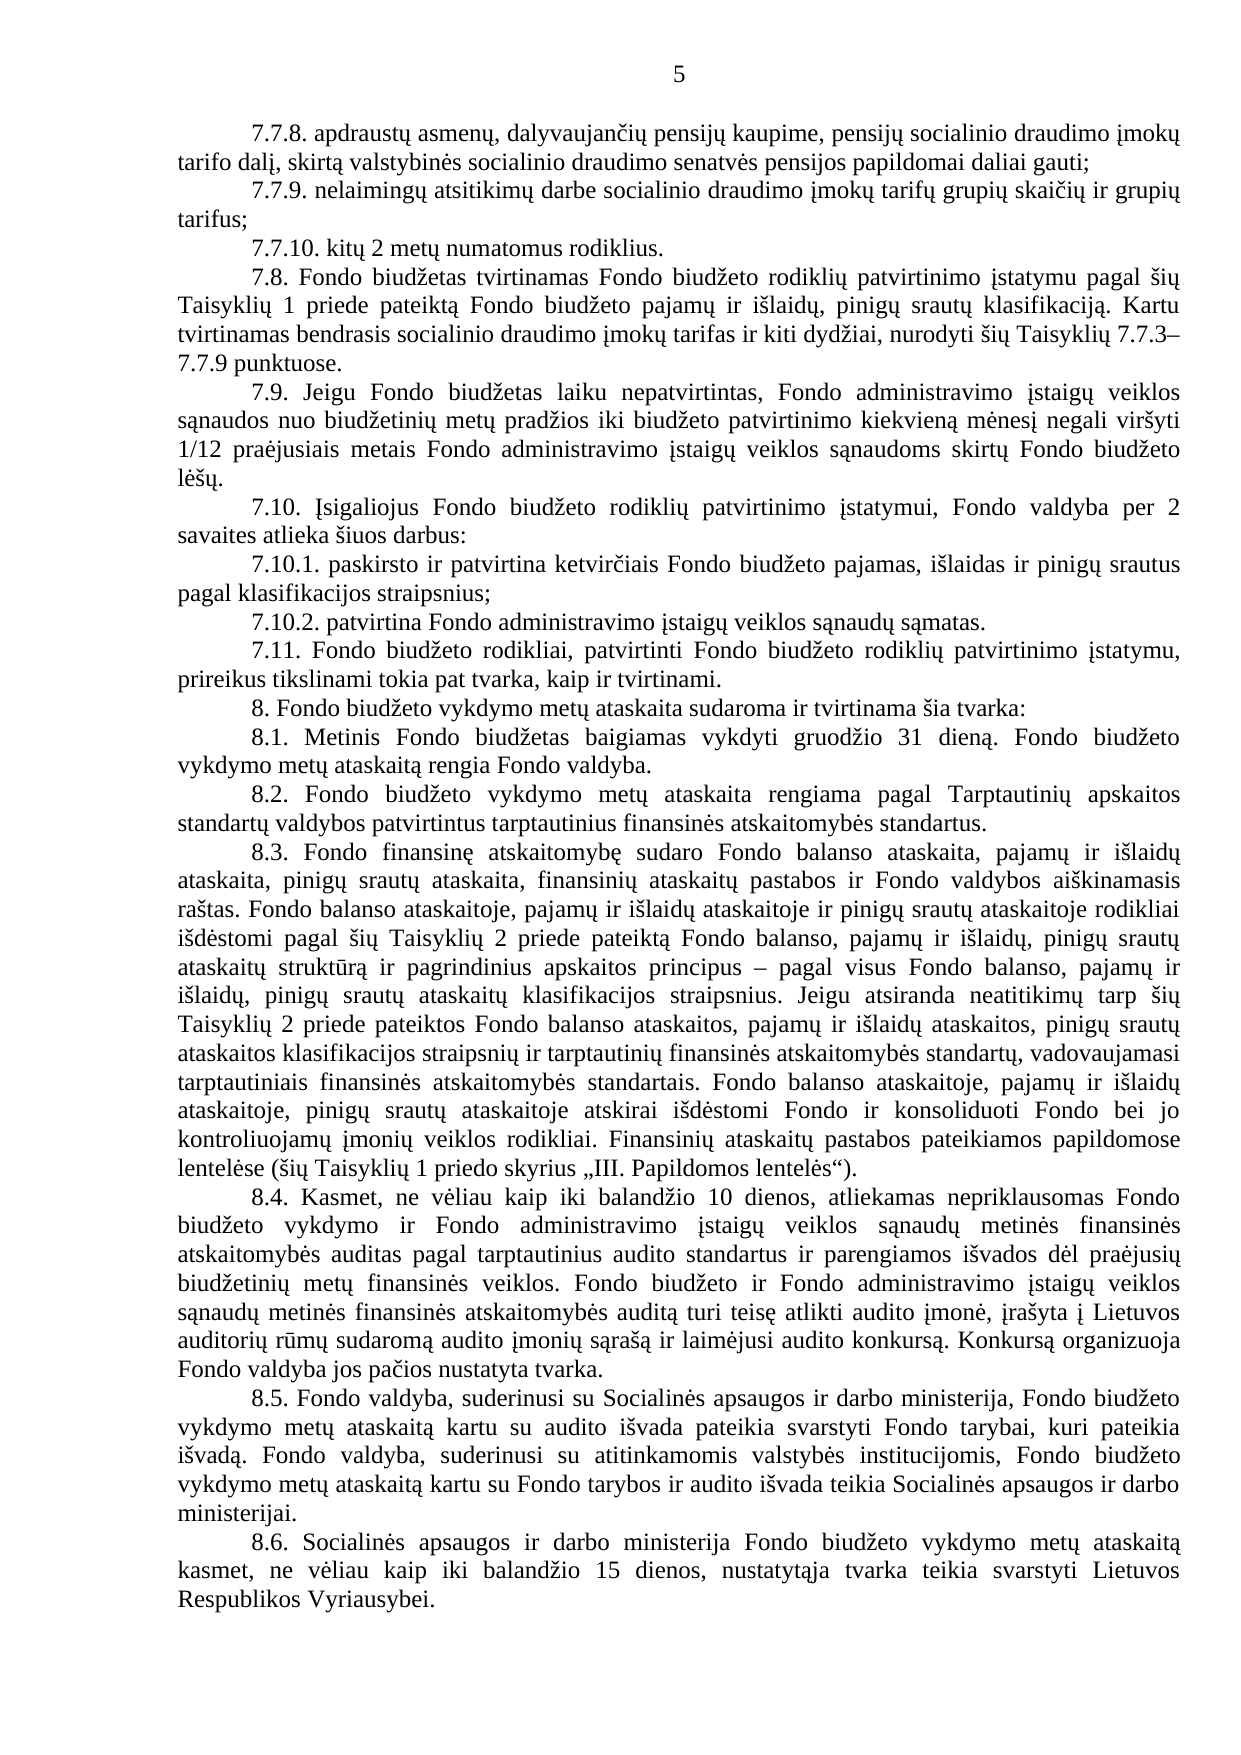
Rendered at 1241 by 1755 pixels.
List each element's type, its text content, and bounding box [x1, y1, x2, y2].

text 7.11. Fondo biudžeto rodikliai, patvirtinti Fondo biudžeto rodiklių patvirtinimo įstatymu, prireikus tikslinami tokia pat tvarka, kaip ir tvirtinami. [177, 636, 1181, 693]
text 8. Fondo biudžeto vykdymo metų ataskaita sudaroma ir tvirtinama šia tvarka: [177, 693, 1181, 722]
text 8.4. Kasmet, ne vėliau kaip iki balandžio 10 dienos, atliekamas nepriklausomas Fondo biudžeto vykdymo ir Fondo administravimo įstaigų veiklos sąnaudų metinės finansinės atskaitomybės auditas pagal tarptautinius audito standartus ir parengiamos išvados dėl praėjusių biudžetinių metų finansinės veiklos. Fondo biudžeto ir Fondo administravimo įstaigų veiklos sąnaudų metinės finansinės atskaitomybės auditą turi teisę atlikti audito įmonė, įrašyta į Lietuvos auditorių rūmų sudaromą audito įmonių sąrašą ir laimėjusi audito konkursą. Konkursą organizuoja Fondo valdyba jos pačios nustatyta tvarka. [177, 1182, 1181, 1383]
text 8.6. Socialinės apsaugos ir darbo ministerija Fondo biudžeto vykdymo metų ataskaitą kasmet, ne vėliau kaip iki balandžio 15 dienos, nustatytąja tvarka teikia svarstyti Lietuvos Respublikos Vyriausybei. [177, 1527, 1181, 1613]
text 7.10.1. paskirsto ir patvirtina ketvirčiais Fondo biudžeto pajamas, išlaidas ir pinigų srautus pagal klasifikacijos straipsnius; [177, 549, 1181, 607]
text 7.10. Įsigaliojus Fondo biudžeto rodiklių patvirtinimo įstatymui, Fondo valdyba per 2 savaites atlieka šiuos darbus: [177, 492, 1181, 549]
text 8.2. Fondo biudžeto vykdymo metų ataskaita rengiama pagal Tarptautinių apskaitos standartų valdybos patvirtintus tarptautinius finansinės atskaitomybės standartus. [177, 779, 1181, 837]
text 7.7.9. nelaimingų atsitikimų darbe socialinio draudimo įmokų tarifų grupių skaičių ir grupių tarifus; [177, 176, 1181, 233]
text 7.7.8. apdraustų asmenų, dalyvaujančių pensijų kaupime, pensijų socialinio draudimo įmokų tarifo dalį, skirtą valstybinės socialinio draudimo senatvės pensijos papildomai daliai gauti; [177, 118, 1181, 176]
text 8.5. Fondo valdyba, suderinusi su Socialinės apsaugos ir darbo ministerija, Fondo biudžeto vykdymo metų ataskaitą kartu su audito išvada pateikia svarstyti Fondo tarybai, kuri pateikia išvadą. Fondo valdyba, suderinusi su atitinkamomis valstybės institucijomis, Fondo biudžeto vykdymo metų ataskaitą kartu su Fondo tarybos ir audito išvada teikia Socialinės apsaugos ir darbo ministerijai. [177, 1383, 1181, 1527]
text 7.8. Fondo biudžetas tvirtinamas Fondo biudžeto rodiklių patvirtinimo įstatymu pagal šių Taisyklių 1 priede pateiktą Fondo biudžeto pajamų ir išlaidų, pinigų srautų klasifikaciją. Kartu tvirtinamas bendrasis socialinio draudimo įmokų tarifas ir kiti dydžiai, nurodyti šių Taisyklių 7.7.3–7.7.9 punktuose. [177, 262, 1181, 377]
text 7.10.2. patvirtina Fondo administravimo įstaigų veiklos sąnaudų sąmatas. [177, 607, 1181, 636]
text 8.1. Metinis Fondo biudžetas baigiamas vykdyti gruodžio 31 dieną. Fondo biudžeto vykdymo metų ataskaitą rengia Fondo valdyba. [177, 722, 1181, 779]
text 7.7.10. kitų 2 metų numatomus rodiklius. [177, 233, 1181, 262]
text 7.9. Jeigu Fondo biudžetas laiku nepatvirtintas, Fondo administravimo įstaigų veiklos sąnaudos nuo biudžetinių metų pradžios iki biudžeto patvirtinimo kiekvieną mėnesį negali viršyti 1/12 praėjusiais metais Fondo administravimo įstaigų veiklos sąnaudoms skirtų Fondo biudžeto lėšų. [177, 377, 1181, 492]
text 8.3. Fondo finansinę atskaitomybę sudaro Fondo balanso ataskaita, pajamų ir išlaidų ataskaita, pinigų srautų ataskaita, finansinių ataskaitų pastabos ir Fondo valdybos aiškinamasis raštas. Fondo balanso ataskaitoje, pajamų ir išlaidų ataskaitoje ir pinigų srautų ataskaitoje rodikliai išdėstomi pagal šių Taisyklių 2 priede pateiktą Fondo balanso, pajamų ir išlaidų, pinigų srautų ataskaitų struktūrą ir pagrindinius apskaitos principus – pagal visus Fondo balanso, pajamų ir išlaidų, pinigų srautų ataskaitų klasifikacijos straipsnius. Jeigu atsiranda neatitikimų tarp šių Taisyklių 2 priede pateiktos Fondo balanso ataskaitos, pajamų ir išlaidų ataskaitos, pinigų srautų ataskaitos klasifikacijos straipsnių ir tarptautinių finansinės atskaitomybės standartų, vadovaujamasi tarptautiniais finansinės atskaitomybės standartais. Fondo balanso ataskaitoje, pajamų ir išlaidų ataskaitoje, pinigų srautų ataskaitoje atskirai išdėstomi Fondo ir konsoliduoti Fondo bei jo kontroliuojamų įmonių veiklos rodikliai. Finansinių ataskaitų pastabos pateikiamos papildomose lentelėse (šių Taisyklių 1 priedo skyrius „III. Papildomos lentelės“). [177, 837, 1181, 1182]
